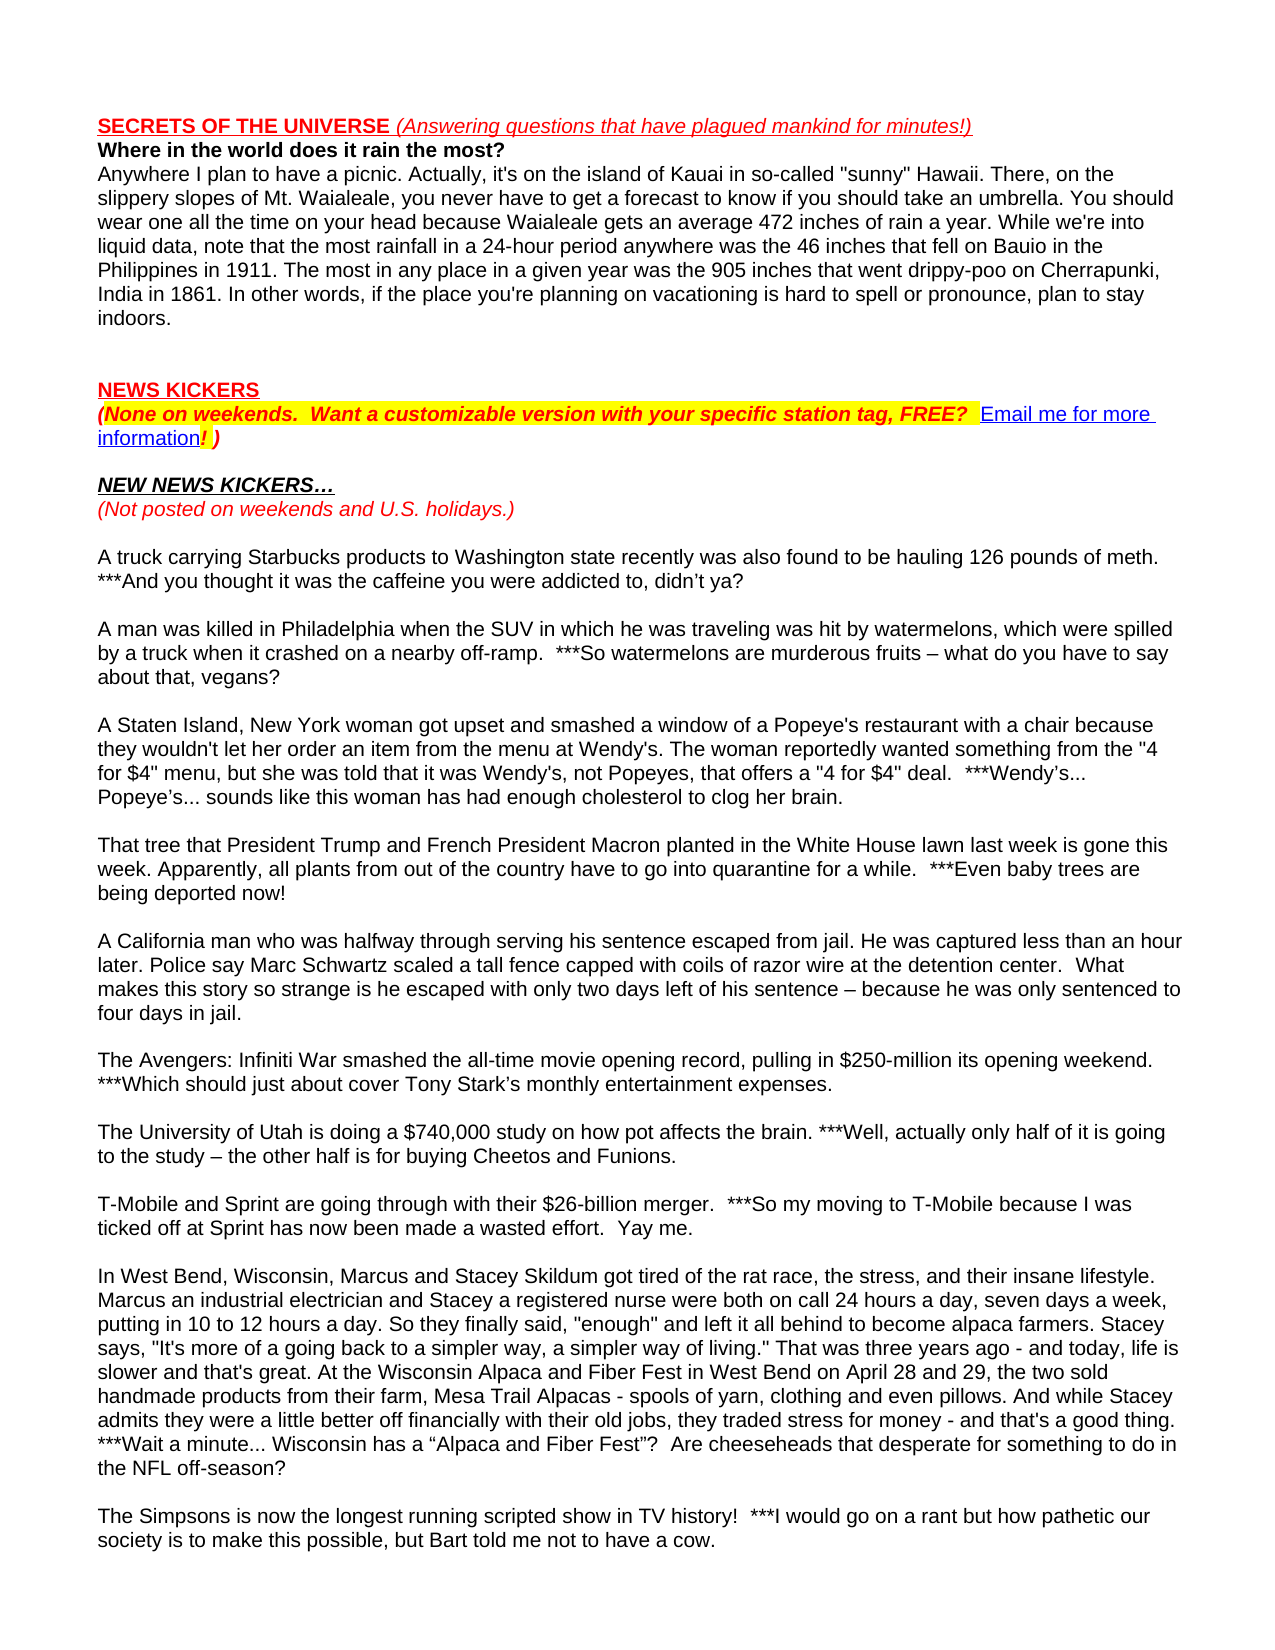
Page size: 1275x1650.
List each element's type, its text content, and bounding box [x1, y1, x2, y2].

text SECRETS OF THE UNIVERSE (Answering questions that have plagued mankind for minutes!) [97, 114, 1185, 138]
text T-Mobile and Sprint are going through with their $26-billion merger. ***So my moving to T-Mobile because I was ticked off at Sprint has now been made a wasted effort. Yay me. [97, 1192, 1185, 1240]
text (None on weekends. Want a customizable version with your specific station tag, FREE? Email me for more information! ) [97, 401, 1185, 449]
text A California man who was halfway through serving his sentence escaped from jail. He was captured less than an hour later. Police say Marc Schwartz scaled a tall fence capped with coils of razor wire at the detention center. What makes this story so strange is he escaped with only two days left of his sentence – because he was only sentenced to four days in jail. [97, 928, 1185, 1024]
text The Avengers: Infiniti War smashed the all-time movie opening record, pulling in $250-million its opening weekend. ***Which should just about cover Tony Stark’s monthly entertainment expenses. [97, 1048, 1185, 1096]
text A Staten Island, New York woman got upset and smashed a window of a Popeye's restaurant with a chair because they wouldn't let her order an item from the menu at Wendy's. The woman reportedly wanted something from the "4 for $4" menu, but she was told that it was Wendy's, not Popeyes, that offers a "4 for $4" deal. ***Wendy’s... Popeye’s... sounds like this woman has had enough cholesterol to clog her brain. [97, 713, 1185, 809]
text In West Bend, Wisconsin, Marcus and Stacey Skildum got tired of the rat race, the stress, and their insane lifestyle. Marcus an industrial electrician and Stacey a registered nurse were both on call 24 hours a day, seven days a week, putting in 10 to 12 hours a day. So they finally said, "enough" and left it all behind to become alpaca farmers. Stacey says, "It's more of a going back to a simpler way, a simpler way of living." That was three years ago - and today, life is slower and that's great. At the Wisconsin Alpaca and Fiber Fest in West Bend on April 28 and 29, the two sold handmade products from their farm, Mesa Trail Alpacas - spools of yarn, clothing and even pillows. And while Stacey admits they were a little better off financially with their old jobs, they traded stress for money - and that's a good thing. ***Wait a minute... Wisconsin has a “Alpaca and Fiber Fest”? Are cheeseheads that desperate for something to do in the NFL off-season? [97, 1264, 1185, 1479]
subtitle (Not posted on weekends and U.S. holidays.) [97, 497, 1185, 521]
text Anywhere I plan to have a picnic. Actually, it's on the island of Kauai in so-called "sunny" Hawaii. There, on the slippery slopes of Mt. Waialeale, you never have to get a forecast to know if you should take an umbrella. You should wear one all the time on your head because Waialeale gets an average 472 inches of rain a year. While we're into liquid data, note that the most rainfall in a 24-hour period anywhere was the 46 inches that fell on Bauio in the Philippines in 1911. The most in any place in a given year was the 905 inches that went drippy-poo on Cherrapunki, India in 1861. In other words, if the place you're planning on vacationing is hard to spell or pronounce, plan to stay indoors. [97, 162, 1185, 329]
text Where in the world does it rain the most? [97, 138, 1185, 162]
text The Simpsons is now the longest running scripted show in TV history! ***I would go on a rant but how pathetic our society is to make this possible, but Bart told me not to have a cow. [97, 1503, 1185, 1551]
text NEW NEWS KICKERS… [97, 473, 1185, 497]
text A man was killed in Philadelphia when the SUV in which he was traveling was hit by watermelons, which were spilled by a truck when it crashed on a nearby off-ramp. ***So watermelons are murderous fruits – what do you have to say about that, vegans? [97, 617, 1185, 689]
text That tree that President Trump and French President Macron planted in the White House lawn last week is gone this week. Apparently, all plants from out of the country have to go into quarantine for a while. ***Even baby trees are being deported now! [97, 833, 1185, 904]
text NEWS KICKERS [97, 377, 1185, 401]
text A truck carrying Starbucks products to Washington state recently was also found to be hauling 126 pounds of meth. ***And you thought it was the caffeine you were addicted to, didn’t ya? [97, 545, 1185, 593]
text The University of Utah is doing a $740,000 study on how pot affects the brain. ***Well, actually only half of it is going to the study – the other half is for buying Cheetos and Funions. [97, 1120, 1185, 1168]
